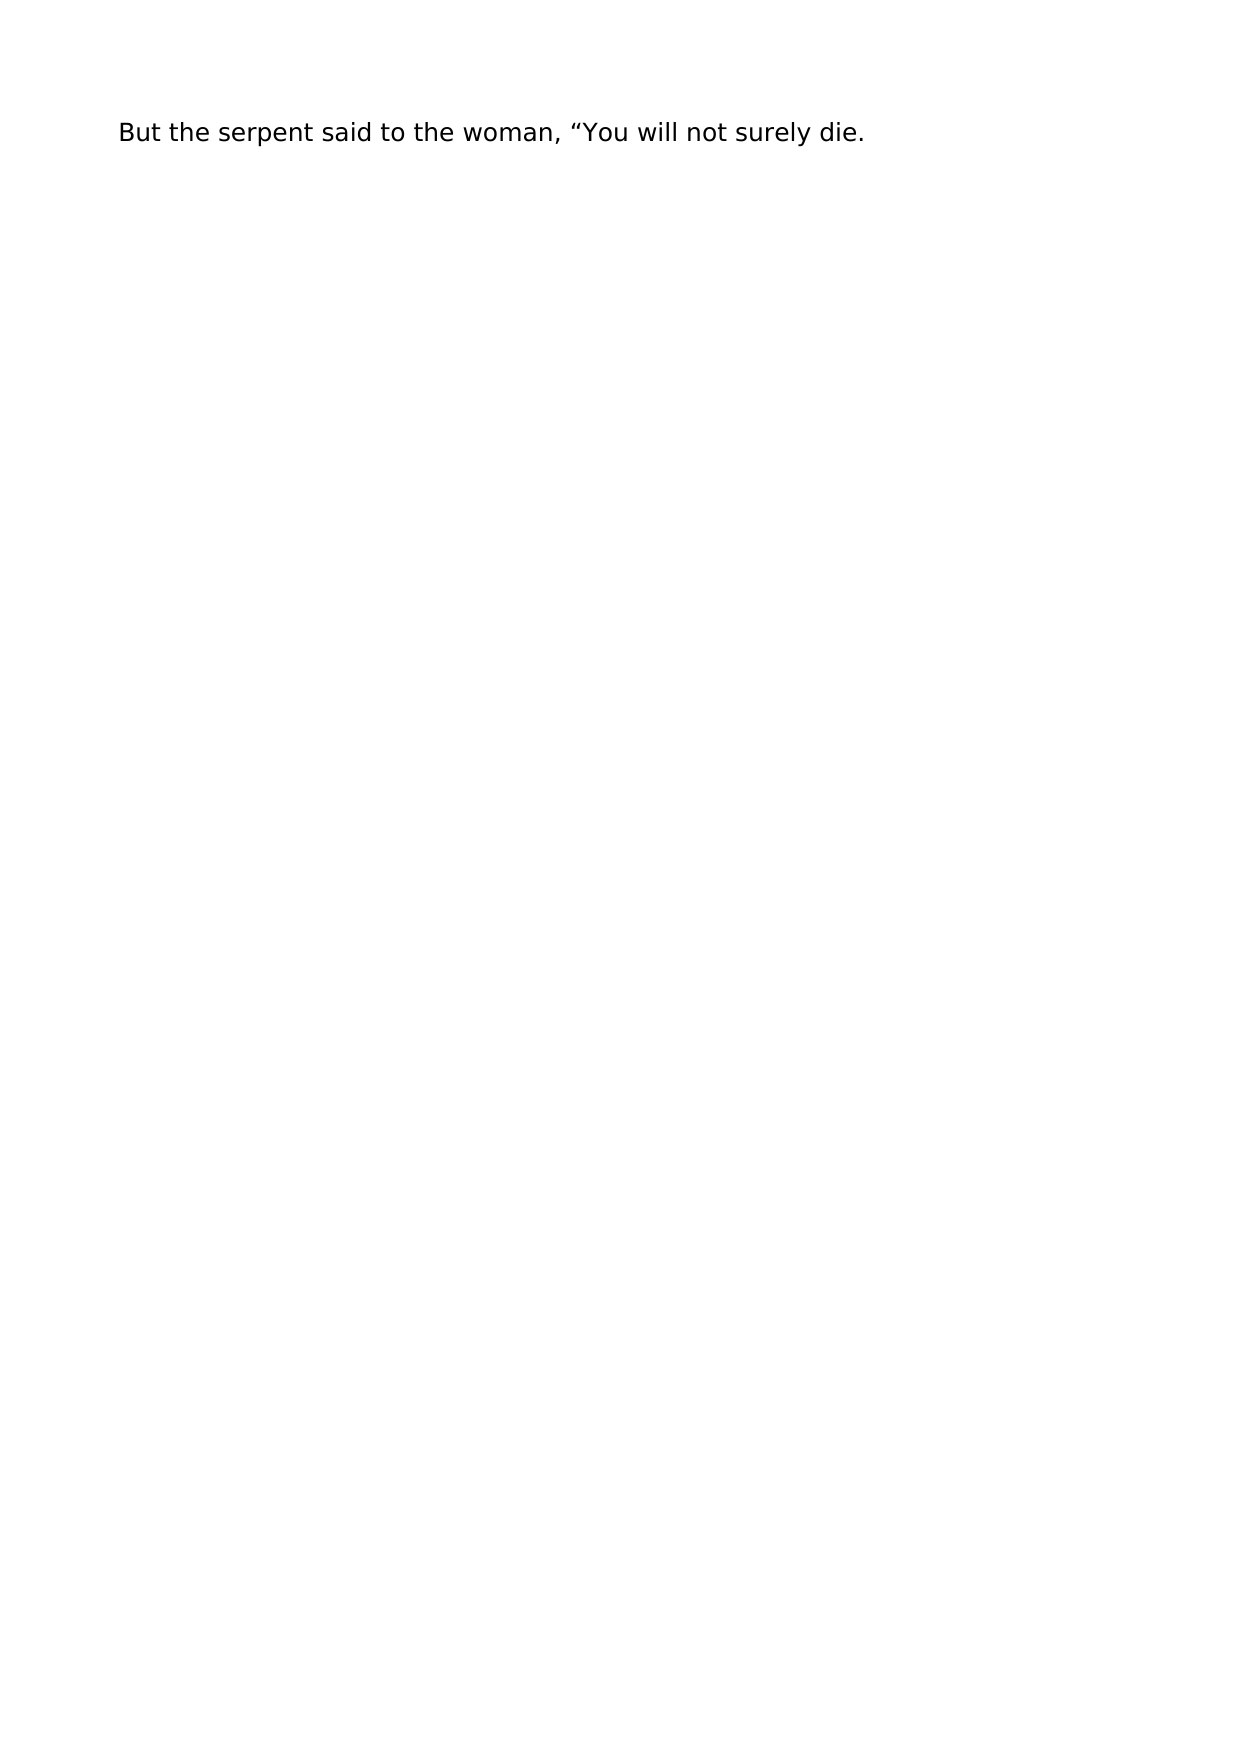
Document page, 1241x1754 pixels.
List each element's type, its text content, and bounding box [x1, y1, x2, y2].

text But the serpent said to the woman, “You will not surely die. [118, 118, 1122, 147]
